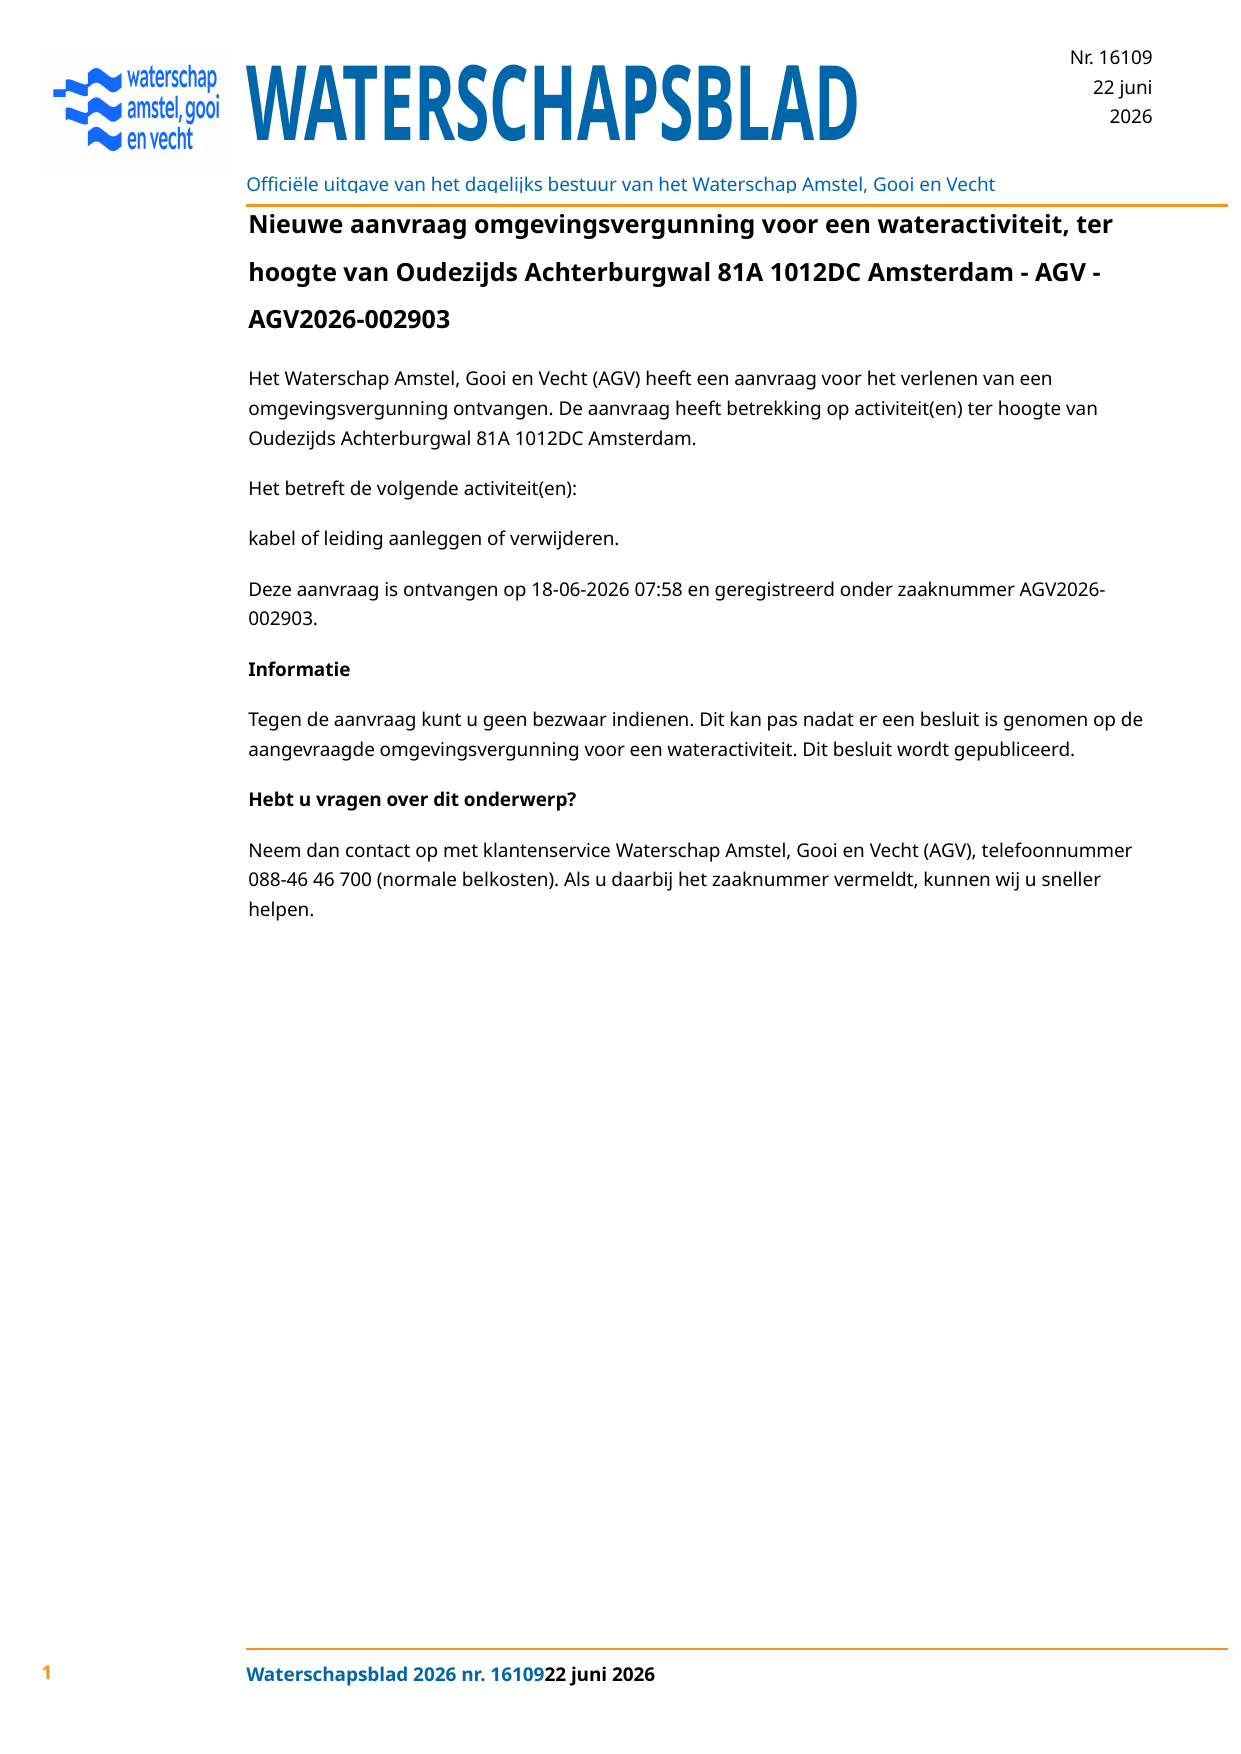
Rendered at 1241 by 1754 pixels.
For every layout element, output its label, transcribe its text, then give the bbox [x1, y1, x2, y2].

text Deze aanvraag is ontvangen op 18-06-2026 07:58 en geregistreerd onder zaaknummer AGV2026-002903. [248, 576, 1152, 631]
text Hebt u vragen over dit onderwerp? [248, 786, 1152, 812]
text kabel of leiding aanleggen of verwijderen. [248, 526, 1152, 551]
text Tegen de aanvraag kunt u geen bezwaar indienen. Dit kan pas nadat er een besluit is genomen op de aangevraagde omgevingsvergunning voor een wateractiviteit. Dit besluit wordt gepubliceerd. [248, 706, 1152, 762]
picture [41, 47, 231, 172]
text Het Waterschap Amstel, Gooi en Vecht (AGV) heeft een aanvraag voor het verlenen van een omgevingsvergunning ontvangen. De aanvraag heeft betrekking op activiteit(en) ter hoogte van Oudezijds Achterburgwal 81A 1012DC Amsterdam. [248, 366, 1152, 450]
text Nieuwe aanvraag omgevingsvergunning voor een wateractiviteit, ter hoogte van Oudezijds Achterburgwal 81A 1012DC Amsterdam - AGV - AGV2026-002903 [248, 207, 1152, 336]
text Informatie [248, 656, 1152, 682]
text Neem dan contact op met klantenservice Waterschap Amstel, Gooi en Vecht (AGV), telefoonnummer 088-46 46 700 (normale belkosten). Als u daarbij het zaaknummer vermeldt, kunnen wij u sneller helpen. [248, 837, 1152, 922]
text Het betreft de volgende activiteit(en): [248, 475, 1152, 501]
